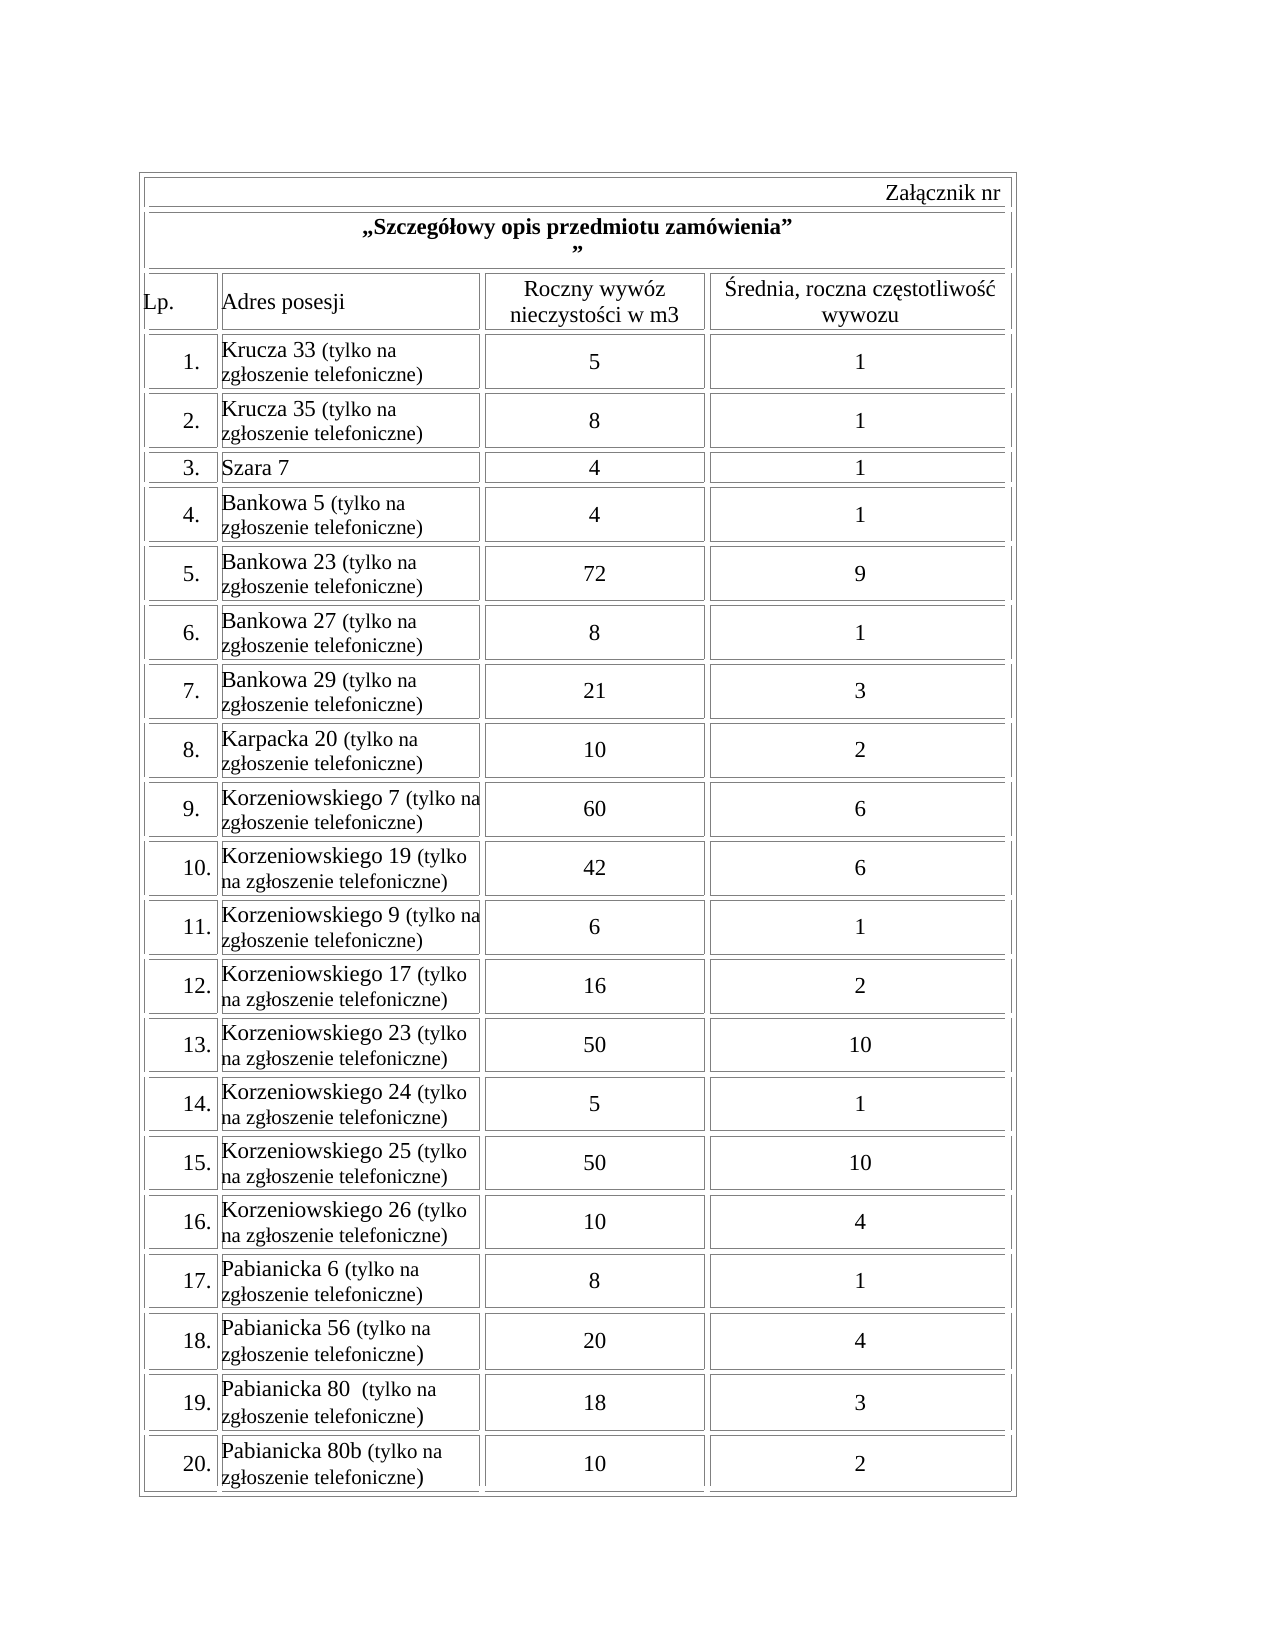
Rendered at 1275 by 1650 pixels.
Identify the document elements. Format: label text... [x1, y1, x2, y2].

table_cell Korzeniowskiego 24 (tylko na zgłoszenie telefoniczne) [220, 1071, 482, 1130]
table_cell [141, 1130, 219, 1189]
table_cell 18 [482, 1369, 707, 1430]
table_cell 10 [707, 1130, 1013, 1189]
table_cell Bankowa 23 (tylko na zgłoszenie telefoniczne) [220, 541, 482, 600]
table_cell 4 [707, 1307, 1013, 1368]
table_cell [141, 1369, 219, 1430]
table_header Załącznik nr [141, 173, 1013, 206]
table_cell Korzeniowskiego 23 (tylko na zgłoszenie telefoniczne) [220, 1013, 482, 1071]
table_cell 1 [707, 600, 1013, 659]
table_cell [141, 447, 219, 482]
table_cell 1 [707, 447, 1013, 482]
table_cell [141, 1189, 219, 1248]
table_cell Korzeniowskiego 26 (tylko na zgłoszenie telefoniczne) [220, 1189, 482, 1248]
table_cell [141, 482, 219, 541]
table_cell 50 [482, 1013, 707, 1071]
table_cell [141, 895, 219, 953]
table_cell 8 [482, 388, 707, 447]
table_cell 20 [482, 1307, 707, 1368]
table_cell [141, 777, 219, 836]
table_cell 1 [707, 1248, 1013, 1307]
table_cell 2 [707, 954, 1013, 1012]
table_cell 4 [707, 1189, 1013, 1248]
table_cell „Szczegółowy opis przedmiotu zamówienia” ” [141, 206, 1013, 268]
table_cell Szara 7 [220, 447, 482, 482]
table_cell Korzeniowskiego 25 (tylko na zgłoszenie telefoniczne) [220, 1130, 482, 1189]
table_cell 6 [707, 777, 1013, 836]
table_cell Karpacka 20 (tylko na zgłoszenie telefoniczne) [220, 718, 482, 777]
table_cell [141, 1071, 219, 1130]
table_cell Roczny wywóz nieczystości w m3 [482, 269, 707, 329]
table_cell 2 [707, 1430, 1013, 1491]
table_cell [141, 388, 219, 447]
table_cell Pabianicka 56 (tylko na zgłoszenie telefoniczne) [220, 1307, 482, 1368]
table_cell 10 [482, 718, 707, 777]
table_cell Pabianicka 80b (tylko na zgłoszenie telefoniczne) [220, 1430, 482, 1491]
table_cell [141, 718, 219, 777]
table_cell Bankowa 29 (tylko na zgłoszenie telefoniczne) [220, 659, 482, 718]
table_cell 8 [482, 600, 707, 659]
table_cell 10 [707, 1013, 1013, 1071]
table_cell 1 [707, 1071, 1013, 1130]
table_cell 10 [482, 1189, 707, 1248]
table_cell 2 [707, 718, 1013, 777]
table_cell Pabianicka 80 (tylko na zgłoszenie telefoniczne) [220, 1369, 482, 1430]
table_cell 5 [482, 329, 707, 388]
table_cell Bankowa 27 (tylko na zgłoszenie telefoniczne) [220, 600, 482, 659]
table_cell [141, 1013, 219, 1071]
table_cell Korzeniowskiego 17 (tylko na zgłoszenie telefoniczne) [220, 954, 482, 1012]
table_cell [141, 1307, 219, 1368]
table_cell 1 [707, 482, 1013, 541]
table_cell 9 [707, 541, 1013, 600]
table_cell [141, 541, 219, 600]
table_cell Lp. [141, 268, 219, 329]
table_cell [141, 329, 219, 388]
table_cell Bankowa 5 (tylko na zgłoszenie telefoniczne) [220, 482, 482, 541]
table_cell Krucza 33 (tylko na zgłoszenie telefoniczne) [220, 329, 482, 388]
table_cell 50 [482, 1130, 707, 1189]
table_cell 3 [707, 1369, 1013, 1430]
table_cell 60 [482, 777, 707, 836]
table_cell 4 [482, 482, 707, 541]
table_cell 8 [482, 1248, 707, 1307]
table_cell 1 [707, 895, 1013, 953]
table_cell 16 [482, 954, 707, 1012]
table_cell 1 [707, 388, 1013, 447]
table_cell 5 [482, 1071, 707, 1130]
table_cell Korzeniowskiego 19 (tylko na zgłoszenie telefoniczne) [220, 836, 482, 894]
table_cell [141, 659, 219, 718]
table_cell [141, 1430, 219, 1491]
table_cell [141, 600, 219, 659]
table_cell 1 [707, 329, 1013, 388]
table_cell Korzeniowskiego 7 (tylko na zgłoszenie telefoniczne) [220, 777, 482, 836]
table_cell [141, 954, 219, 1012]
table_cell 3 [707, 659, 1013, 718]
table_cell [141, 1248, 219, 1307]
table_cell 42 [482, 836, 707, 894]
table_cell 72 [482, 541, 707, 600]
table_cell Pabianicka 6 (tylko na zgłoszenie telefoniczne) [220, 1248, 482, 1307]
table_cell 21 [482, 659, 707, 718]
table_cell [141, 836, 219, 894]
table_cell Adres posesji [220, 269, 482, 329]
table_cell Krucza 35 (tylko na zgłoszenie telefoniczne) [220, 388, 482, 447]
table_cell Średnia, roczna częstotliwość wywozu [707, 268, 1013, 329]
table_cell 6 [482, 895, 707, 953]
table_cell 10 [482, 1430, 707, 1491]
table_cell Korzeniowskiego 9 (tylko na zgłoszenie telefoniczne) [220, 895, 482, 953]
table_cell 6 [707, 836, 1013, 894]
table_cell 4 [482, 447, 707, 482]
